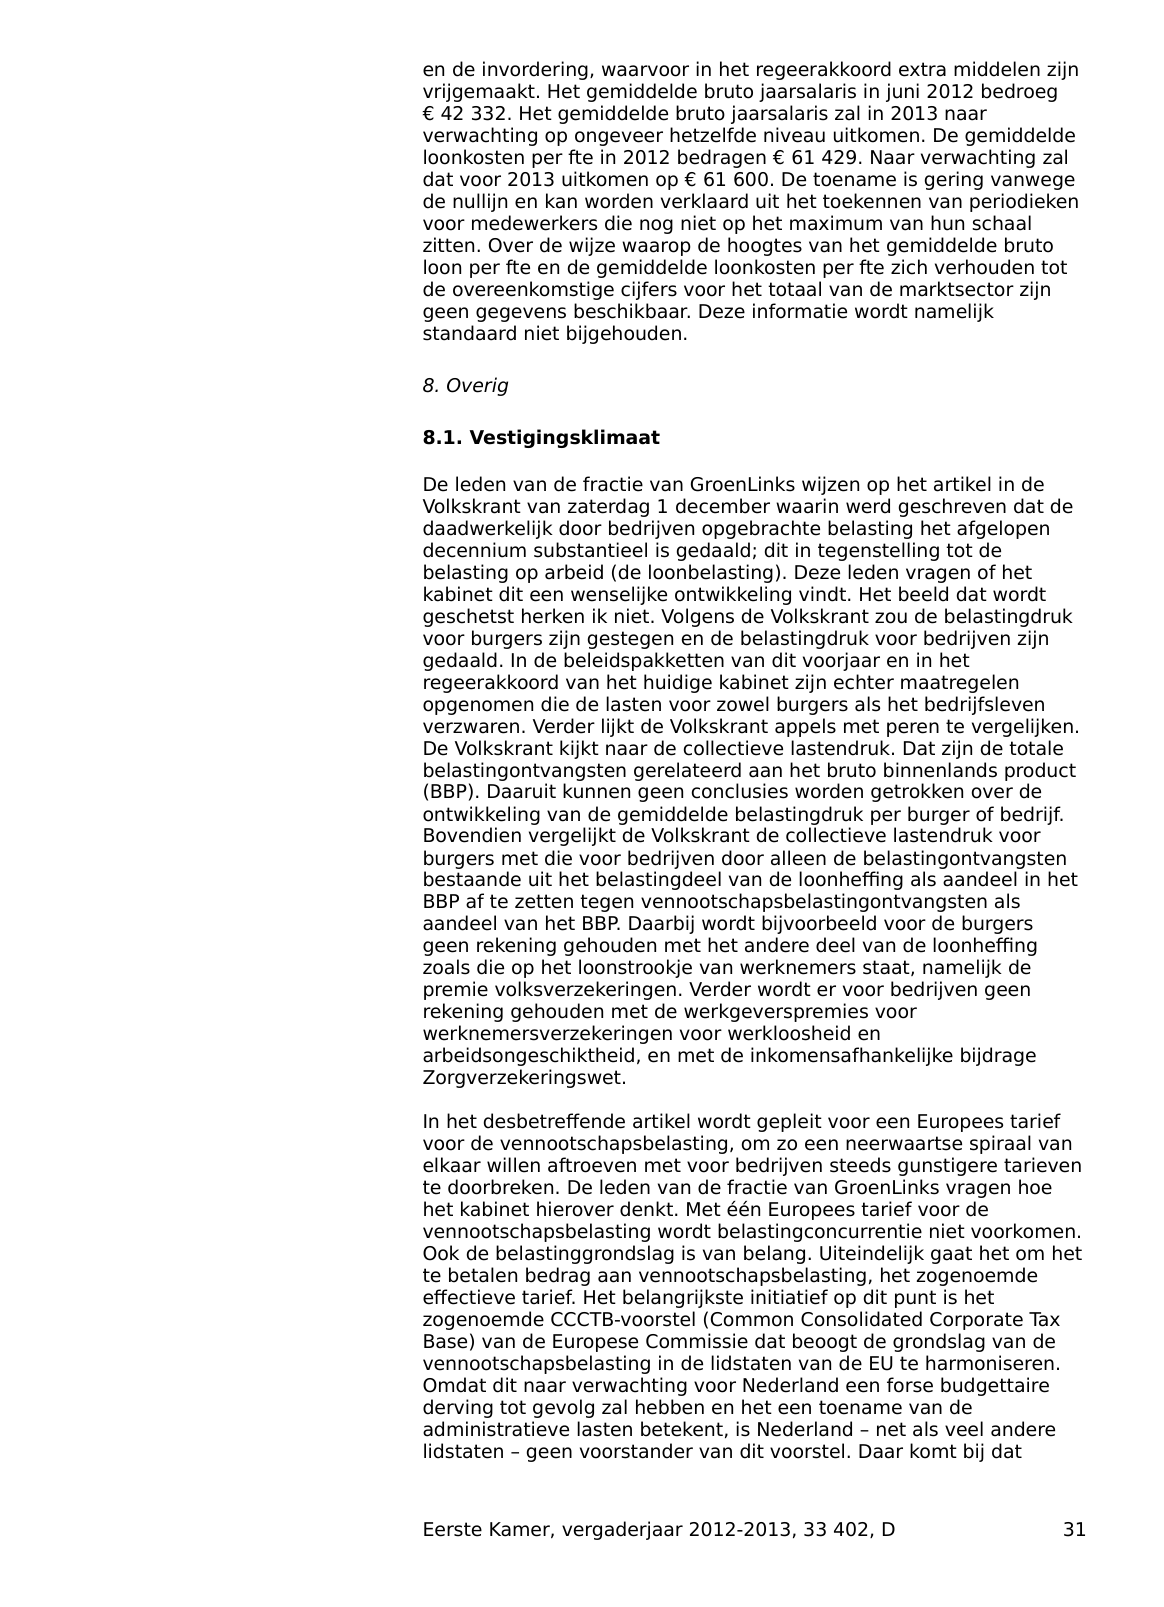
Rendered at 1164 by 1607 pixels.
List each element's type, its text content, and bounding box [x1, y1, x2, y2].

subtitle 8.1. Vestigingsklimaat [422, 427, 1087, 449]
text In het desbetreffende artikel wordt gepleit voor een Europees tarief voor de vennootschapsbelasting, om zo een neerwaartse spiraal van elkaar willen aftroeven met voor bedrijven steeds gunstigere tarieven te doorbreken. De leden van de fractie van GroenLinks vragen hoe het kabinet hierover denkt. Met één Europees tarief voor de vennootschapsbelasting wordt belastingconcurrentie niet voorkomen. Ook de belastinggrondslag is van belang. Uiteindelijk gaat het om het te betalen bedrag aan vennootschapsbelasting, het zogenoemde effectieve tarief. Het belangrijkste initiatief op dit punt is het zogenoemde CCCTB-voorstel (Common Consolidated Corporate Tax Base) van de Europese Commissie dat beoogt de grondslag van de vennootschapsbelasting in de lidstaten van de EU te harmoniseren. Omdat dit naar verwachting voor Nederland een forse budgettaire derving tot gevolg zal hebben en het een toename van de administratieve lasten betekent, is Nederland – net als veel andere lidstaten – geen voorstander van dit voorstel. Daar komt bij dat [422, 1111, 1087, 1463]
subtitle 8. Overig [422, 375, 1087, 397]
text en de invordering, waarvoor in het regeerakkoord extra middelen zijn vrijgemaakt. Het gemiddelde bruto jaarsalaris in juni 2012 bedroeg € 42 332. Het gemiddelde bruto jaarsalaris zal in 2013 naar verwachting op ongeveer hetzelfde niveau uitkomen. De gemiddelde loonkosten per fte in 2012 bedragen € 61 429. Naar verwachting zal dat voor 2013 uitkomen op € 61 600. De toename is gering vanwege de nullijn en kan worden verklaard uit het toekennen van periodieken voor medewerkers die nog niet op het maximum van hun schaal zitten. Over de wijze waarop de hoogtes van het gemiddelde bruto loon per fte en de gemiddelde loonkosten per fte zich verhouden tot de overeenkomstige cijfers voor het totaal van de marktsector zijn geen gegevens beschikbaar. Deze informatie wordt namelijk standaard niet bijgehouden. [422, 59, 1087, 345]
text De leden van de fractie van GroenLinks wijzen op het artikel in de Volkskrant van zaterdag 1 december waarin werd geschreven dat de daadwerkelijk door bedrijven opgebrachte belasting het afgelopen decennium substantieel is gedaald; dit in tegenstelling tot de belasting op arbeid (de loonbelasting). Deze leden vragen of het kabinet dit een wenselijke ontwikkeling vindt. Het beeld dat wordt geschetst herken ik niet. Volgens de Volkskrant zou de belastingdruk voor burgers zijn gestegen en de belastingdruk voor bedrijven zijn gedaald. In de beleidspakketten van dit voorjaar en in het regeerakkoord van het huidige kabinet zijn echter maatregelen opgenomen die de lasten voor zowel burgers als het bedrijfsleven verzwaren. Verder lijkt de Volkskrant appels met peren te vergelijken. De Volkskrant kijkt naar de collectieve lastendruk. Dat zijn de totale belastingontvangsten gerelateerd aan het bruto binnenlands product (BBP). Daaruit kunnen geen conclusies worden getrokken over de ontwikkeling van de gemiddelde belastingdruk per burger of bedrijf. Bovendien vergelijkt de Volkskrant de collectieve lastendruk voor burgers met die voor bedrijven door alleen de belastingontvangsten bestaande uit het belastingdeel van de loonheffing als aandeel in het BBP af te zetten tegen vennootschapsbelastingontvangsten als aandeel van het BBP. Daarbij wordt bijvoorbeeld voor de burgers geen rekening gehouden met het andere deel van de loonheffing zoals die op het loonstrookje van werknemers staat, namelijk de premie volksverzekeringen. Verder wordt er voor bedrijven geen rekening gehouden met de werkgeverspremies voor werknemersverzekeringen voor werkloosheid en arbeidsongeschiktheid, en met de inkomensafhankelijke bijdrage Zorgverzekeringswet. [422, 474, 1087, 1089]
